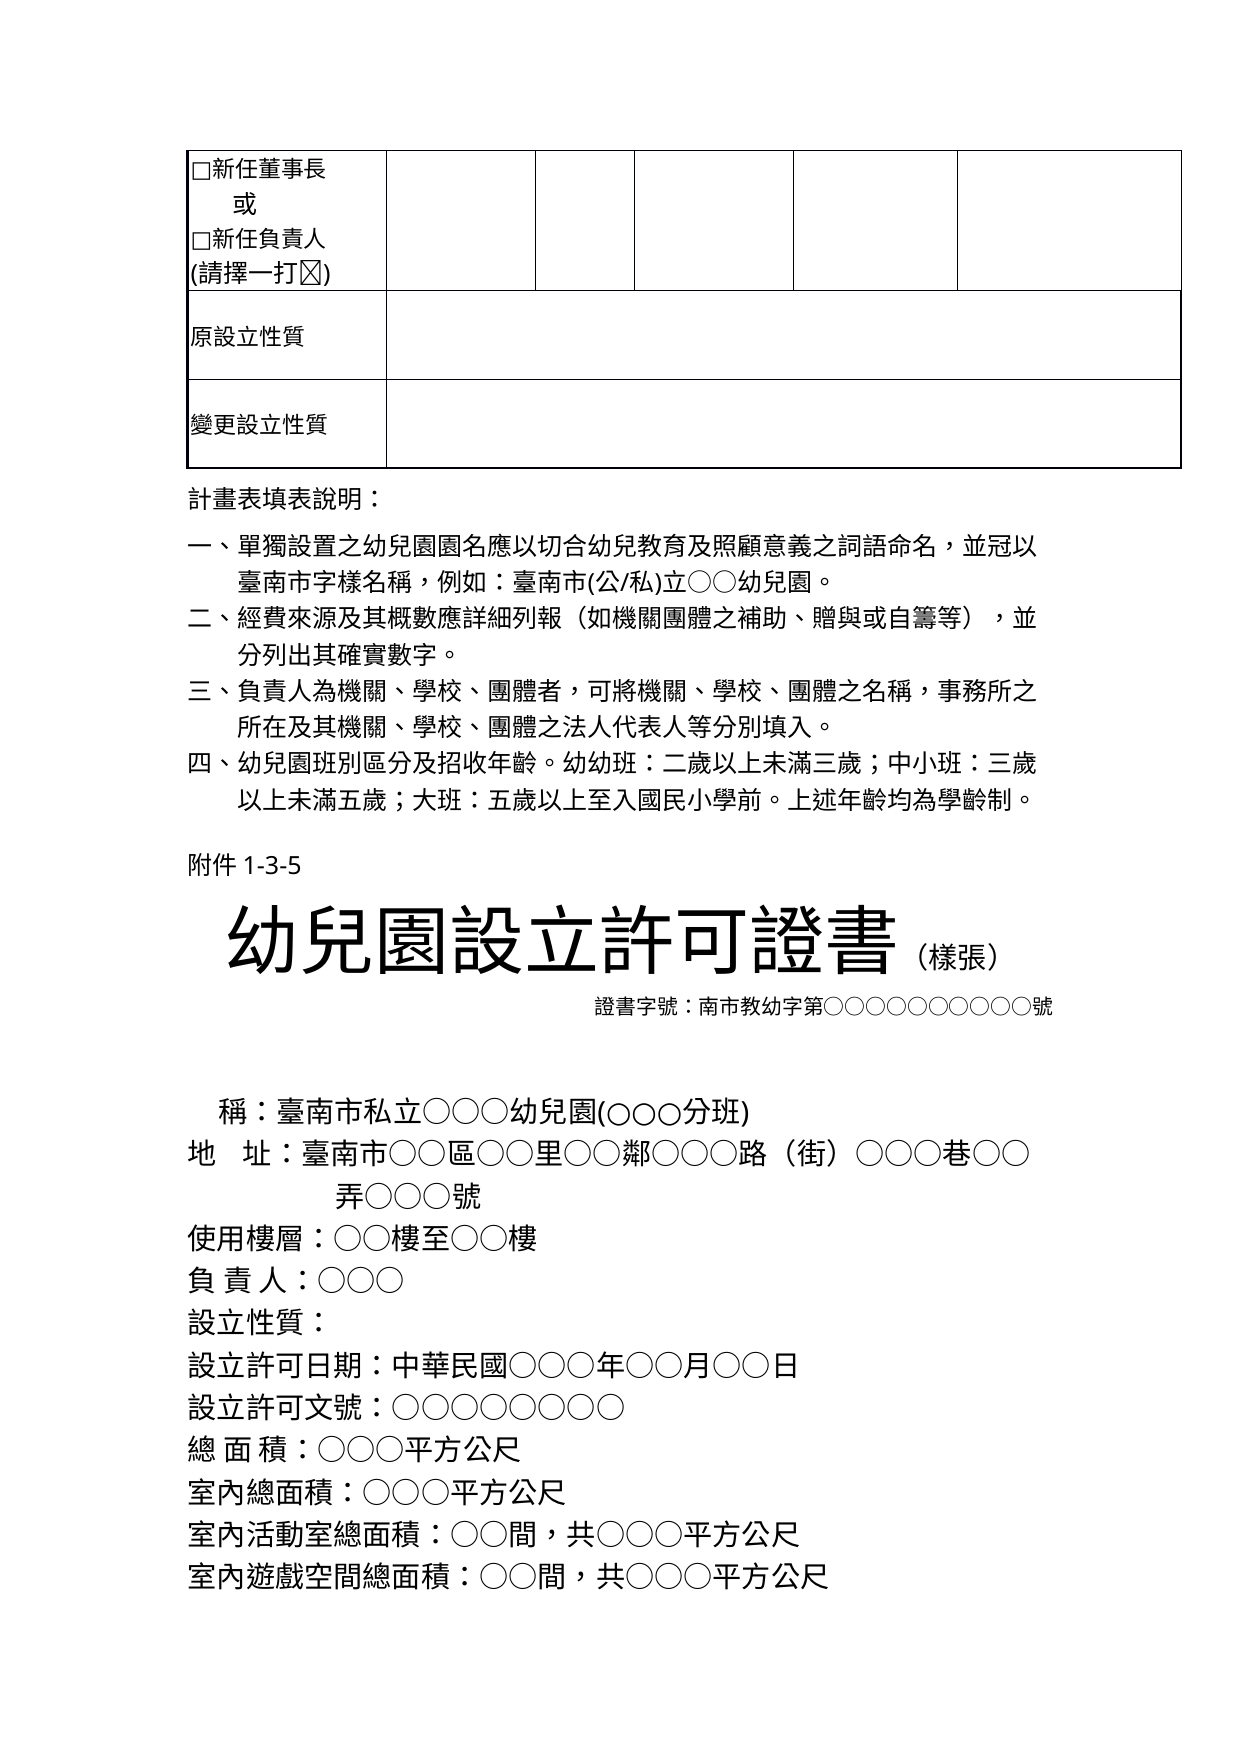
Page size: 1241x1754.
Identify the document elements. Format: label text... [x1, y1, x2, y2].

table_cell [958, 151, 1181, 290]
text 設立性質： [187, 1300, 1053, 1342]
text 稱：臺南市私立○○○幼兒園(○○○分班) [187, 1088, 1053, 1131]
text 室內遊戲空間總面積：○○間，共○○○平方公尺 [187, 1554, 1053, 1596]
table_cell 變更設立性質 [189, 380, 386, 467]
text 總 面 積：○○○平方公尺 [187, 1427, 1053, 1469]
table_cell [387, 380, 1180, 467]
table_cell [794, 151, 957, 290]
text 室內活動室總面積：○○間，共○○○平方公尺 [187, 1511, 1053, 1554]
text 四、幼兒園班別區分及招收年齡。幼幼班：二歲以上未滿三歲；中小班：三歲以上未滿五歲；大班：五歲以上至入國民小學前。上述年齡均為學齡制。 [187, 744, 1053, 816]
text 附件1-3-5 [187, 845, 1053, 881]
text 室內總面積：○○○平方公尺 [187, 1469, 1053, 1511]
text 設立許可日期：中華民國○○○年○○月○○日 [187, 1342, 1053, 1384]
table_cell [387, 291, 1180, 379]
table_cell [536, 151, 634, 290]
text 二、經費來源及其概數應詳細列報（如機關團體之補助、贈與或自籌等），並分列出其確實數字。 [187, 599, 1053, 671]
text 計畫表填表說明： [187, 480, 1053, 516]
text 設立許可文號：○○○○○○○○ [187, 1384, 1053, 1427]
text 使用樓層：○○樓至○○樓 [187, 1215, 1053, 1258]
text 負 責 人：○○○ [187, 1258, 1053, 1300]
table_cell 原設立性質 [189, 291, 386, 379]
text 地 址：臺南市○○區○○里○○鄰○○○路（街）○○○巷○○弄○○○號 [187, 1131, 1053, 1215]
table_cell [387, 151, 535, 290]
text 一、單獨設置之幼兒園園名應以切合幼兒教育及照顧意義之詞語命名，並冠以臺南市字樣名稱，例如：臺南市(公/私)立○○幼兒園。 [187, 526, 1053, 599]
text 三、負責人為機關、學校、團體者，可將機關、學校、團體之名稱，事務所之所在及其機關、學校、團體之法人代表人等分別填入。 [187, 671, 1053, 744]
table_cell □新任董事長 或 □新任負責人 (請擇一打) [189, 151, 386, 290]
text 幼兒園設立許可證書（樣張） [187, 881, 1053, 990]
text 證書字號：南市教幼字第○○○○○○○○○○號 [187, 990, 1053, 1020]
table_cell [635, 151, 793, 290]
